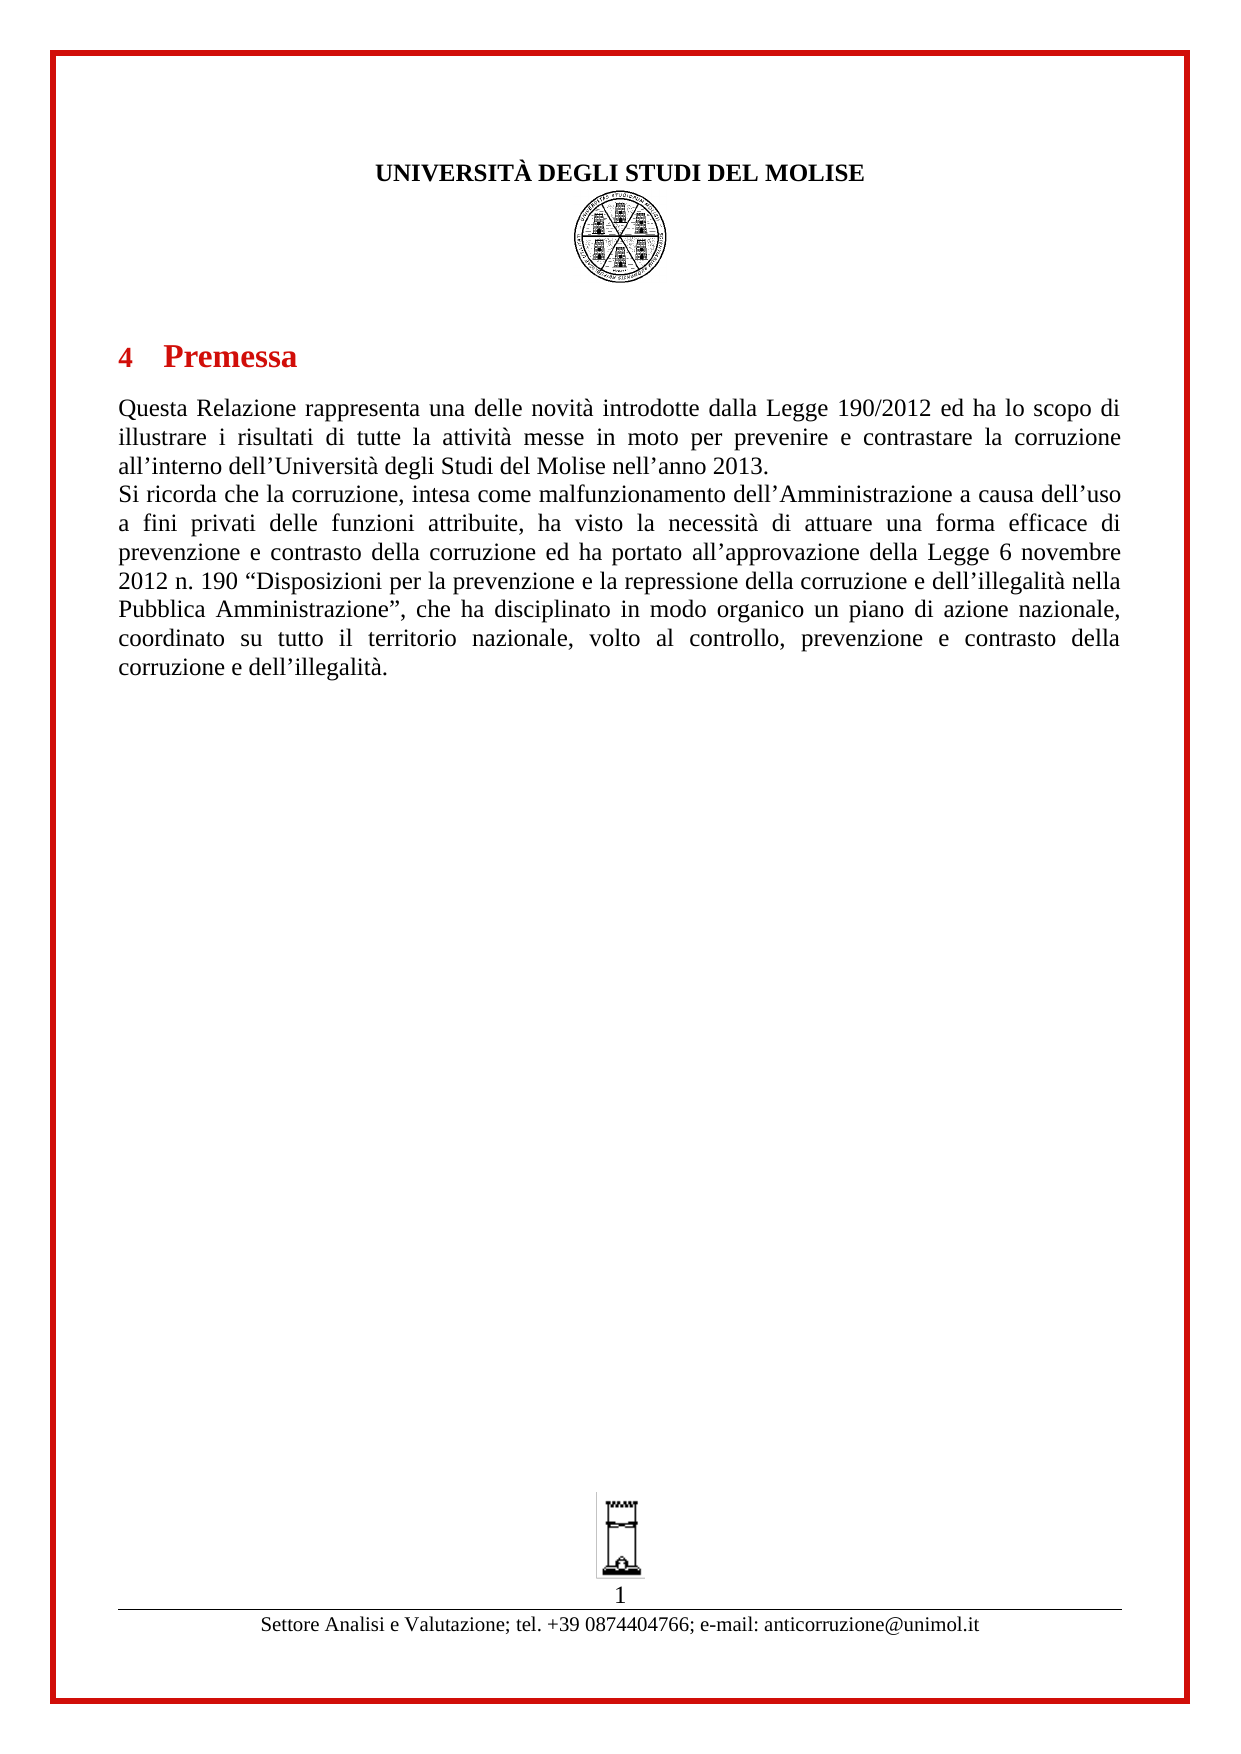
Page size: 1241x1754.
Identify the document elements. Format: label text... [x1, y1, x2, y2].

subtitle Premessa [118, 337, 1122, 375]
text Questa Relazione rappresenta una delle novità introdotte dalla Legge 190/2012 ed ha lo scopo di illustrare i risultati di tutte la attività messe in moto per prevenire e contrastare la corruzione all’interno dell’Università degli Studi del Molise nell’anno 2013. [118, 393, 1122, 479]
text Si ricorda che la corruzione, intesa come malfunzionamento dell’Amministrazione a causa dell’uso a fini privati delle funzioni attribuite, ha visto la necessità di attuare una forma efficace di prevenzione e contrasto della corruzione ed ha portato all’approvazione della Legge 6 novembre 2012 n. 190 “Disposizioni per la prevenzione e la repressione della corruzione e dell’illegalità nella Pubblica Amministrazione”, che ha disciplinato in modo organico un piano di azione nazionale, coordinato su tutto il territorio nazionale, volto al controllo, prevenzione e contrasto della corruzione e dell’illegalità. [118, 479, 1122, 681]
